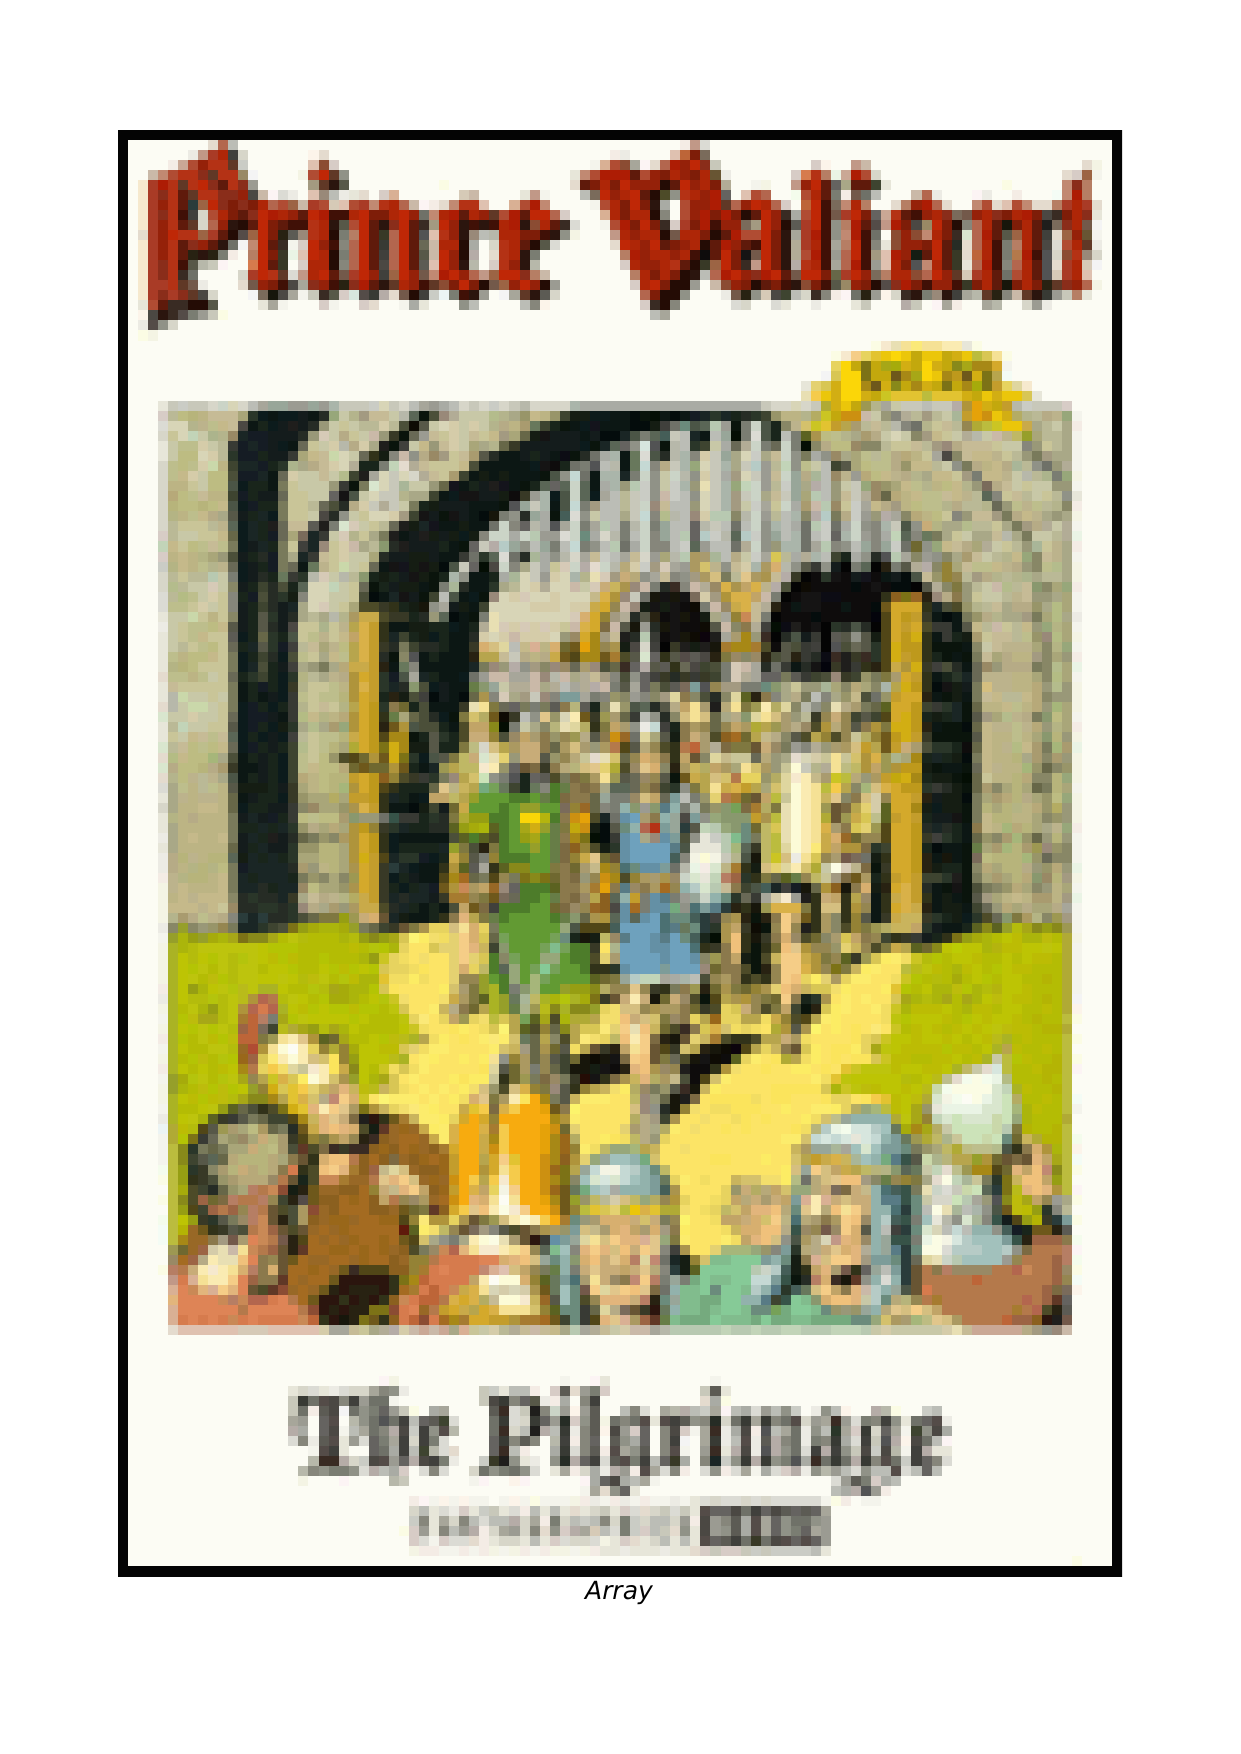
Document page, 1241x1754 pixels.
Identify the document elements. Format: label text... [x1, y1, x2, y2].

text Array [118, 1577, 1122, 1605]
text [118, 118, 1122, 130]
picture [118, 130, 1123, 1577]
